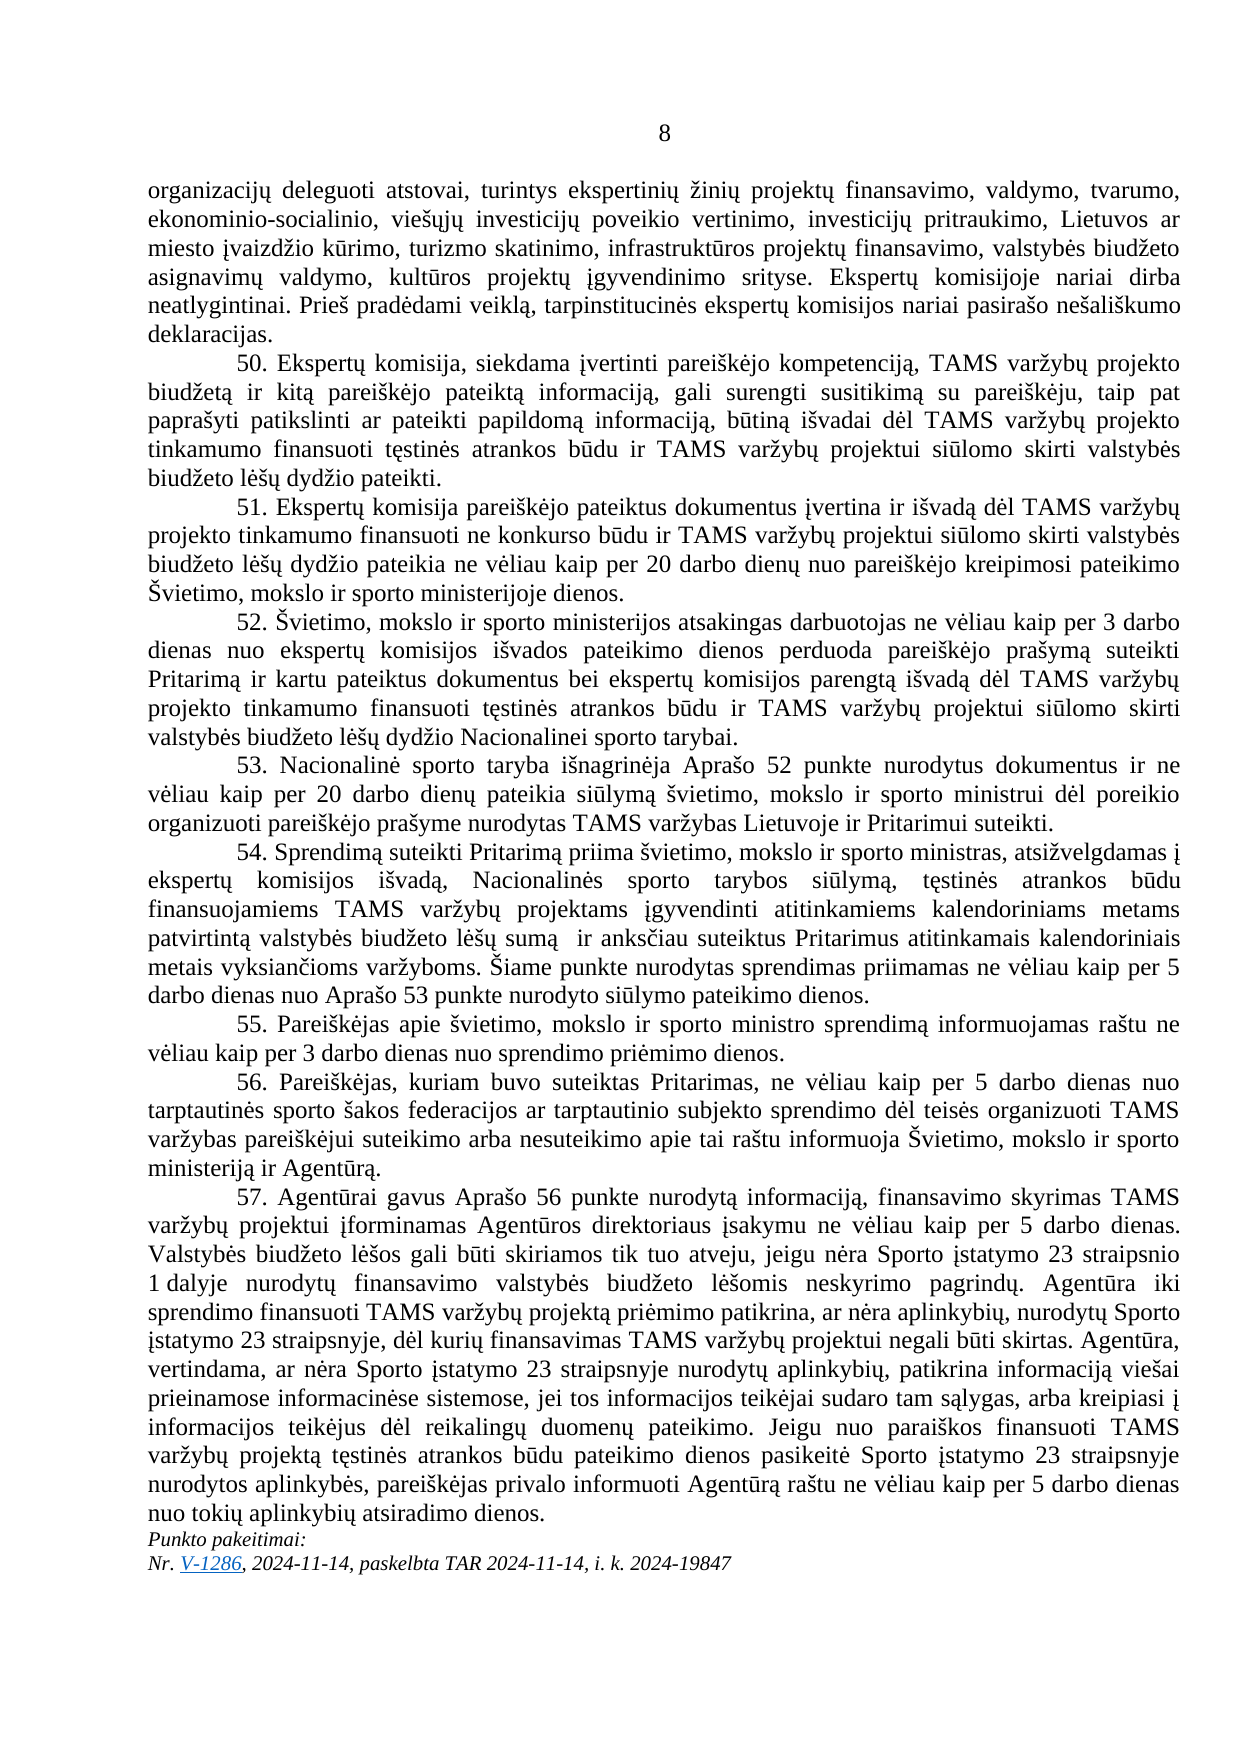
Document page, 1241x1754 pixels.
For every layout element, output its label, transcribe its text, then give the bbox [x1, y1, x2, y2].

text 56. Pareiškėjas, kuriam buvo suteiktas Pritarimas, ne vėliau kaip per 5 darbo dienas nuo tarptautinės sporto šakos federacijos ar tarptautinio subjekto sprendimo dėl teisės organizuoti TAMS varžybas pareiškėjui suteikimo arba nesuteikimo apie tai raštu informuoja Švietimo, mokslo ir sporto ministeriją ir Agentūrą. [148, 1067, 1181, 1182]
text organizacijų deleguoti atstovai, turintys ekspertinių žinių projektų finansavimo, valdymo, tvarumo, ekonominio-socialinio, viešųjų investicijų poveikio vertinimo, investicijų pritraukimo, Lietuvos ar miesto įvaizdžio kūrimo, turizmo skatinimo, infrastruktūros projektų finansavimo, valstybės biudžeto asignavimų valdymo, kultūros projektų įgyvendinimo srityse. Ekspertų komisijoje nariai dirba neatlygintinai. Prieš pradėdami veiklą, tarpinstitucinės ekspertų komisijos nariai pasirašo nešališkumo deklaracijas. [148, 176, 1181, 348]
text 53. Nacionalinė sporto taryba išnagrinėja Aprašo 52 punkte nurodytus dokumentus ir ne vėliau kaip per 20 darbo dienų pateikia siūlymą švietimo, mokslo ir sporto ministrui dėl poreikio organizuoti pareiškėjo prašyme nurodytas TAMS varžybas Lietuvoje ir Pritarimui suteikti. [148, 751, 1181, 837]
text 50. Ekspertų komisija, siekdama įvertinti pareiškėjo kompetenciją, TAMS varžybų projekto biudžetą ir kitą pareiškėjo pateiktą informaciją, gali surengti susitikimą su pareiškėju, taip pat paprašyti patikslinti ar pateikti papildomą informaciją, būtiną išvadai dėl TAMS varžybų projekto tinkamumo finansuoti tęstinės atrankos būdu ir TAMS varžybų projektui siūlomo skirti valstybės biudžeto lėšų dydžio pateikti. [148, 348, 1181, 492]
text 51. Ekspertų komisija pareiškėjo pateiktus dokumentus įvertina ir išvadą dėl TAMS varžybų projekto tinkamumo finansuoti ne konkurso būdu ir TAMS varžybų projektui siūlomo skirti valstybės biudžeto lėšų dydžio pateikia ne vėliau kaip per 20 darbo dienų nuo pareiškėjo kreipimosi pateikimo Švietimo, mokslo ir sporto ministerijoje dienos. [148, 492, 1181, 607]
text Nr. V-1286, 2024-11-14, paskelbta TAR 2024-11-14, i. k. 2024-19847 [148, 1551, 1181, 1575]
text 52. Švietimo, mokslo ir sporto ministerijos atsakingas darbuotojas ne vėliau kaip per 3 darbo dienas nuo ekspertų komisijos išvados pateikimo dienos perduoda pareiškėjo prašymą suteikti Pritarimą ir kartu pateiktus dokumentus bei ekspertų komisijos parengtą išvadą dėl TAMS varžybų projekto tinkamumo finansuoti tęstinės atrankos būdu ir TAMS varžybų projektui siūlomo skirti valstybės biudžeto lėšų dydžio Nacionalinei sporto tarybai. [148, 607, 1181, 751]
text 54. Sprendimą suteikti Pritarimą priima švietimo, mokslo ir sporto ministras, atsižvelgdamas į ekspertų komisijos išvadą, Nacionalinės sporto tarybos siūlymą, tęstinės atrankos būdu finansuojamiems TAMS varžybų projektams įgyvendinti atitinkamiems kalendoriniams metams patvirtintą valstybės biudžeto lėšų sumą ir anksčiau suteiktus Pritarimus atitinkamais kalendoriniais metais vyksiančioms varžyboms. Šiame punkte nurodytas sprendimas priimamas ne vėliau kaip per 5 darbo dienas nuo Aprašo 53 punkte nurodyto siūlymo pateikimo dienos. [148, 837, 1181, 1009]
text 55. Pareiškėjas apie švietimo, mokslo ir sporto ministro sprendimą informuojamas raštu ne vėliau kaip per 3 darbo dienas nuo sprendimo priėmimo dienos. [148, 1009, 1181, 1067]
text Punkto pakeitimai: [148, 1527, 1181, 1551]
text 57. Agentūrai gavus Aprašo 56 punkte nurodytą informaciją, finansavimo skyrimas TAMS varžybų projektui įforminamas Agentūros direktoriaus įsakymu ne vėliau kaip per 5 darbo dienas. Valstybės biudžeto lėšos gali būti skiriamos tik tuo atveju, jeigu nėra Sporto įstatymo 23 straipsnio 1 dalyje nurodytų finansavimo valstybės biudžeto lėšomis neskyrimo pagrindų. Agentūra iki sprendimo finansuoti TAMS varžybų projektą priėmimo patikrina, ar nėra aplinkybių, nurodytų Sporto įstatymo 23 straipsnyje, dėl kurių finansavimas TAMS varžybų projektui negali būti skirtas. Agentūra, vertindama, ar nėra Sporto įstatymo 23 straipsnyje nurodytų aplinkybių, patikrina informaciją viešai prieinamose informacinėse sistemose, jei tos informacijos teikėjai sudaro tam sąlygas, arba kreipiasi į informacijos teikėjus dėl reikalingų duomenų pateikimo. Jeigu nuo paraiškos finansuoti TAMS varžybų projektą tęstinės atrankos būdu pateikimo dienos pasikeitė Sporto įstatymo 23 straipsnyje nurodytos aplinkybės, pareiškėjas privalo informuoti Agentūrą raštu ne vėliau kaip per 5 darbo dienas nuo tokių aplinkybių atsiradimo dienos. [148, 1182, 1181, 1527]
